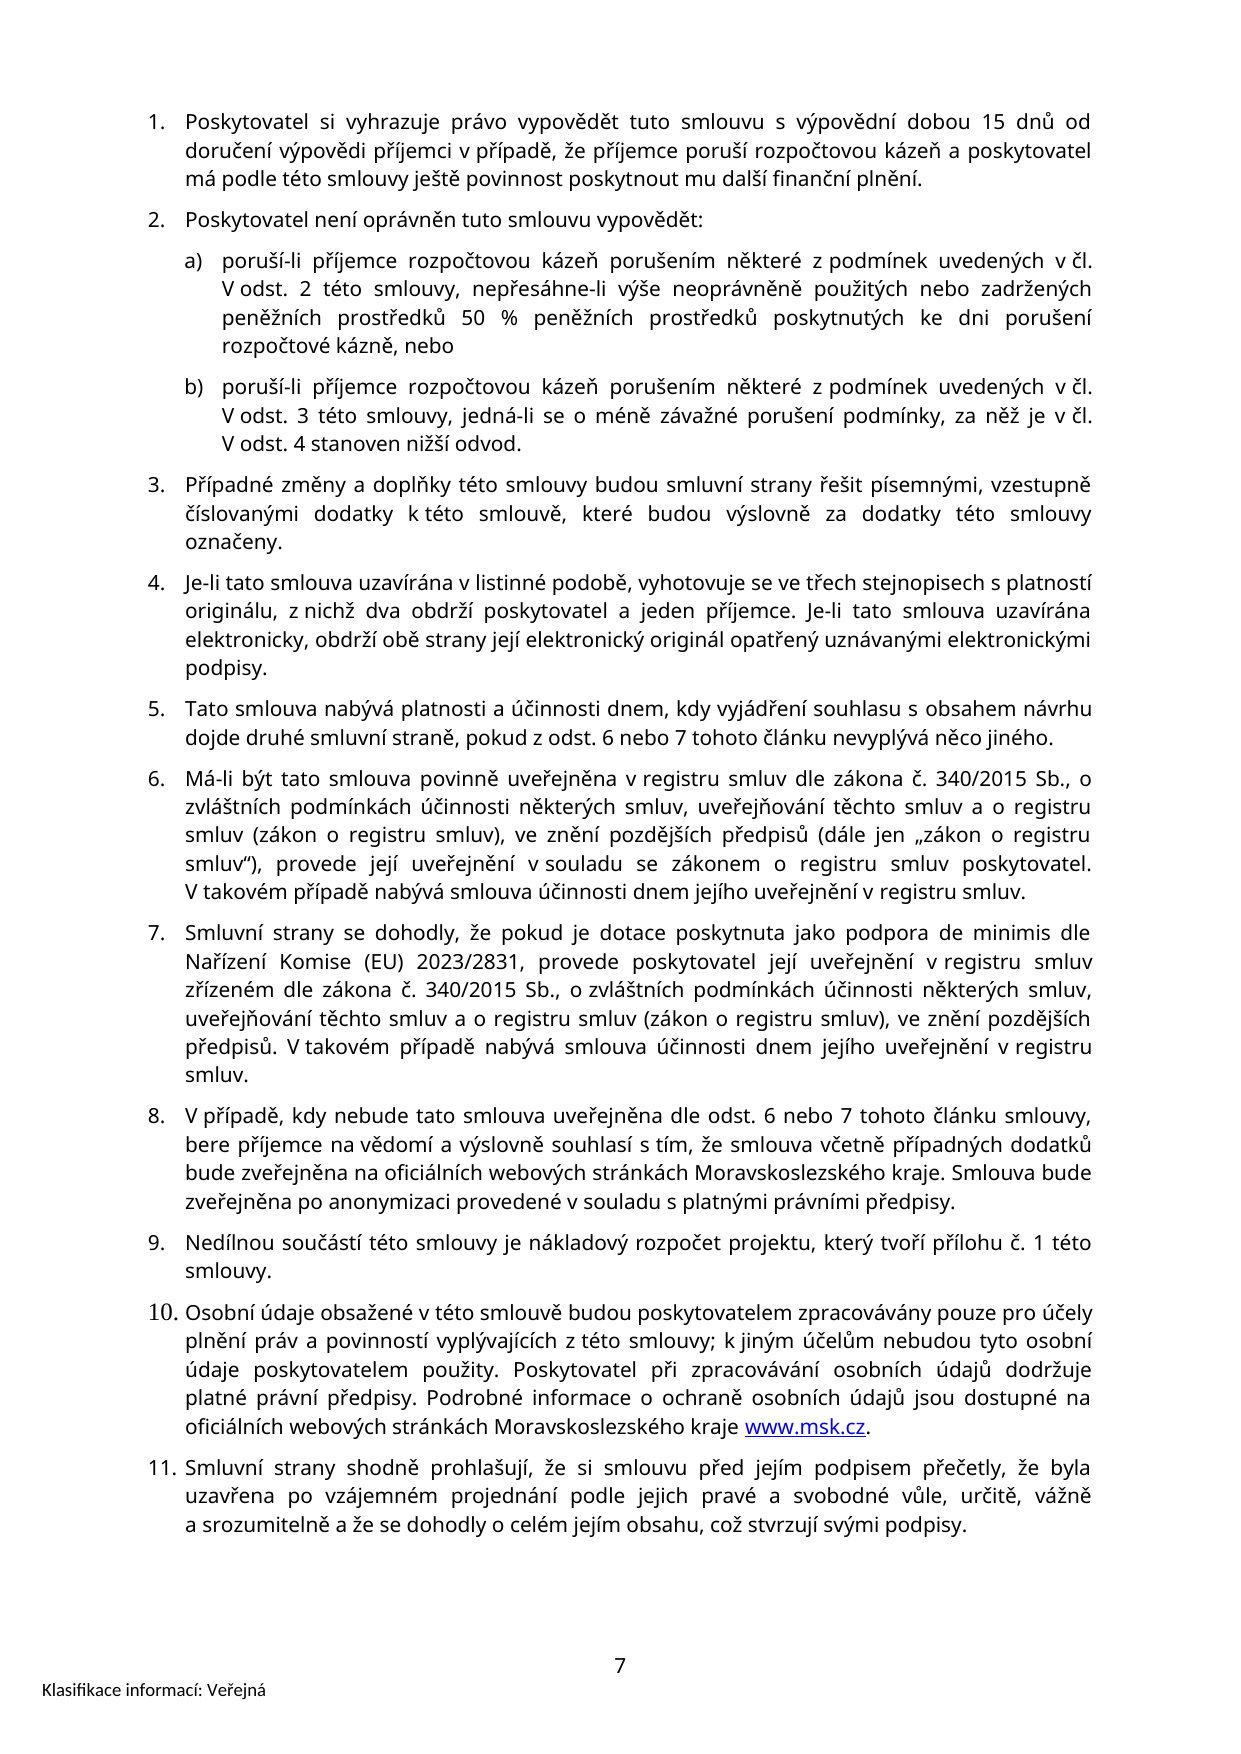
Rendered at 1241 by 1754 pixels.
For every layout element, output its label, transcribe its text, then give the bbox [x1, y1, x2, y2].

list poruší-li příjemce rozpočtovou kázeň porušením některé z podmínek uvedených v čl. V odst. 3 této smlouvy, jedná-li se o méně závažné porušení podmínky, za něž je v čl. V odst. 4 stanoven nižší odvod. [184, 372, 1092, 458]
list Osobní údaje obsažené v této smlouvě budou poskytovatelem zpracovávány pouze pro účely plnění práv a povinností vyplývajících z této smlouvy; k jiným účelům nebudou tyto osobní údaje poskytovatelem použity. Poskytovatel při zpracovávání osobních údajů dodržuje platné právní předpisy. Podrobné informace o ochraně osobních údajů jsou dostupné na oficiálních webových stránkách Moravskoslezského kraje www.msk.cz. [148, 1297, 1092, 1440]
list Má-li být tato smlouva povinně uveřejněna v registru smluv dle zákona č. 340/2015 Sb., o zvláštních podmínkách účinnosti některých smluv, uveřejňování těchto smluv a o registru smluv (zákon o registru smluv), ve znění pozdějších předpisů (dále jen „zákon o registru smluv“), provede její uveřejnění v souladu se zákonem o registru smluv poskytovatel. V takovém případě nabývá smlouva účinnosti dnem jejího uveřejnění v registru smluv. [148, 764, 1092, 906]
list Smluvní strany se dohodly, že pokud je dotace poskytnuta jako podpora de minimis dle Nařízení Komise (EU) 2023/2831, provede poskytovatel její uveřejnění v registru smluv zřízeném dle zákona č. 340/2015 Sb., o zvláštních podmínkách účinnosti některých smluv, uveřejňování těchto smluv a o registru smluv (zákon o registru smluv), ve znění pozdějších předpisů. V takovém případě nabývá smlouva účinnosti dnem jejího uveřejnění v registru smluv. [148, 918, 1092, 1089]
list Tato smlouva nabývá platnosti a účinnosti dnem, kdy vyjádření souhlasu s obsahem návrhu dojde druhé smluvní straně, pokud z odst. 6 nebo 7 tohoto článku nevyplývá něco jiného. [148, 694, 1092, 751]
list poruší-li příjemce rozpočtovou kázeň porušením některé z podmínek uvedených v čl. V odst. 2 této smlouvy, nepřesáhne-li výše neoprávněně použitých nebo zadržených peněžních prostředků 50 % peněžních prostředků poskytnutých ke dni porušení rozpočtové kázně, nebo [184, 246, 1092, 360]
list V případě, kdy nebude tato smlouva uveřejněna dle odst. 6 nebo 7 tohoto článku smlouvy, bere příjemce na vědomí a výslovně souhlasí s tím, že smlouva včetně případných dodatků bude zveřejněna na oficiálních webových stránkách Moravskoslezského kraje. Smlouva bude zveřejněna po anonymizaci provedené v souladu s platnými právními předpisy. [148, 1101, 1092, 1215]
list Poskytovatel není oprávněn tuto smlouvu vypovědět: [148, 205, 1092, 234]
list Smluvní strany shodně prohlašují, že si smlouvu před jejím podpisem přečetly, že byla uzavřena po vzájemném projednání podle jejich pravé a svobodné vůle, určitě, vážně a srozumitelně a že se dohodly o celém jejím obsahu, což stvrzují svými podpisy. [148, 1453, 1092, 1538]
list Je-li tato smlouva uzavírána v listinné podobě, vyhotovuje se ve třech stejnopisech s platností originálu, z nichž dva obdrží poskytovatel a jeden příjemce. Je-li tato smlouva uzavírána elektronicky, obdrží obě strany její elektronický originál opatřený uznávanými elektronickými podpisy. [148, 568, 1092, 682]
list Případné změny a doplňky této smlouvy budou smluvní strany řešit písemnými, vzestupně číslovanými dodatky k této smlouvě, které budou výslovně za dodatky této smlouvy označeny. [148, 470, 1092, 556]
list Poskytovatel si vyhrazuje právo vypovědět tuto smlouvu s výpovědní dobou 15 dnů od doručení výpovědi příjemci v případě, že příjemce poruší rozpočtovou kázeň a poskytovatel má podle této smlouvy ještě povinnost poskytnout mu další finanční plnění. [148, 107, 1092, 193]
list Nedílnou součástí této smlouvy je nákladový rozpočet projektu, který tvoří přílohu č. 1 této smlouvy. [148, 1228, 1092, 1284]
